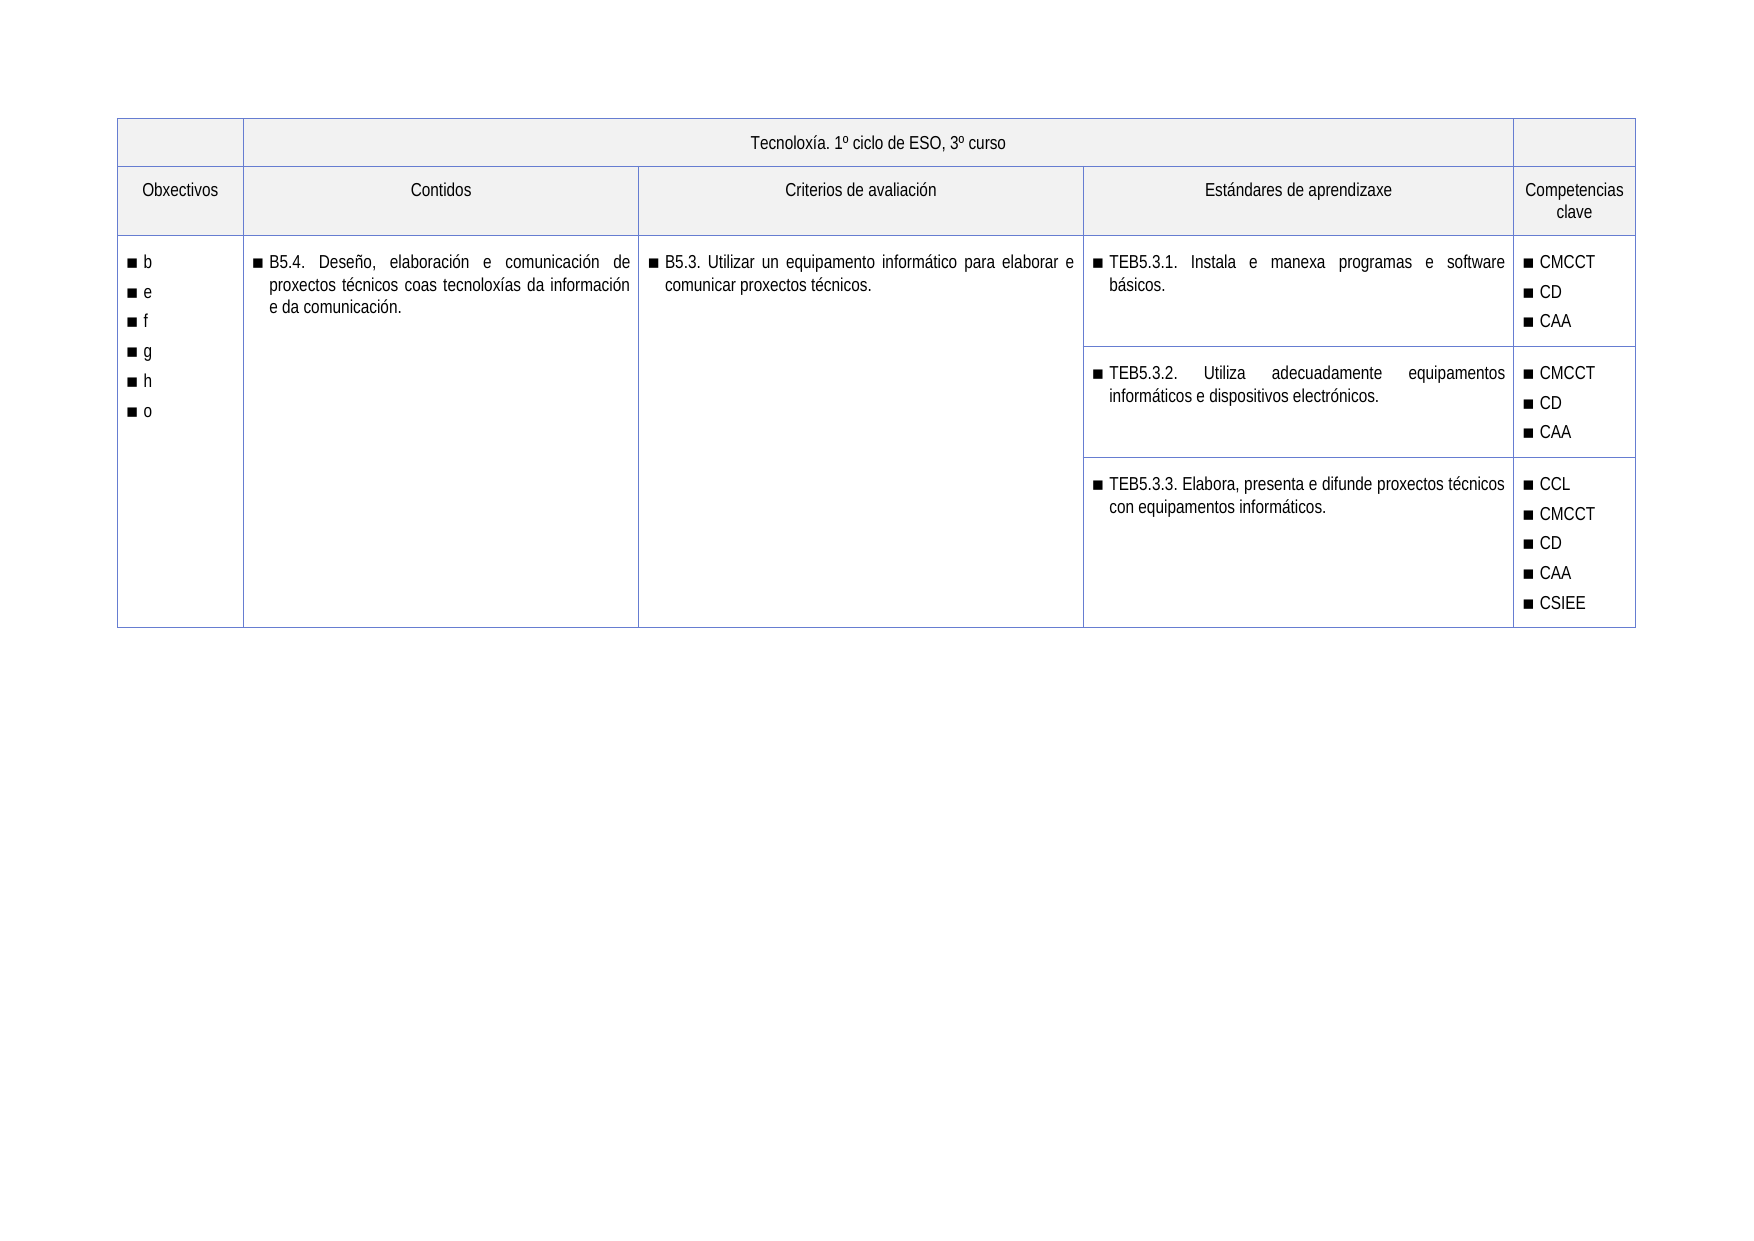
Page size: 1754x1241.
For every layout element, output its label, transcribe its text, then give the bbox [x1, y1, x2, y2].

table_header [1514, 119, 1635, 166]
table_cell Estándares de aprendizaxe [1084, 167, 1513, 235]
table_cell b e f g h o [118, 236, 243, 627]
table_cell CMCCT CD CAA [1514, 236, 1635, 346]
table_cell Obxectivos [118, 167, 243, 235]
table_cell Competencias clave [1514, 167, 1635, 235]
table_cell B5.3. Utilizar un equipamento informático para elaborar e comunicar proxectos técnicos. [639, 236, 1083, 627]
table_cell TEB5.3.2. Utiliza adecuadamente equipamentos informáticos e dispositivos electrónicos. [1084, 347, 1513, 457]
table_cell B5.4. Deseño, elaboración e comunicación de proxectos técnicos coas tecnoloxías da información e da comunicación. [244, 236, 638, 627]
table_cell CMCCT CD CAA [1514, 347, 1635, 457]
table_cell TEB5.3.1. Instala e manexa programas e software básicos. [1084, 236, 1513, 346]
table_cell Criterios de avaliación [639, 167, 1083, 235]
table_cell CCL CMCCT CD CAA CSIEE [1514, 458, 1635, 627]
table_cell Contidos [244, 167, 638, 235]
table_cell TEB5.3.3. Elabora, presenta e difunde proxectos técnicos con equipamentos informáticos. [1084, 458, 1513, 627]
table_header [118, 119, 243, 166]
table_header Tecnoloxía. 1º ciclo de ESO, 3º curso [244, 119, 1513, 166]
